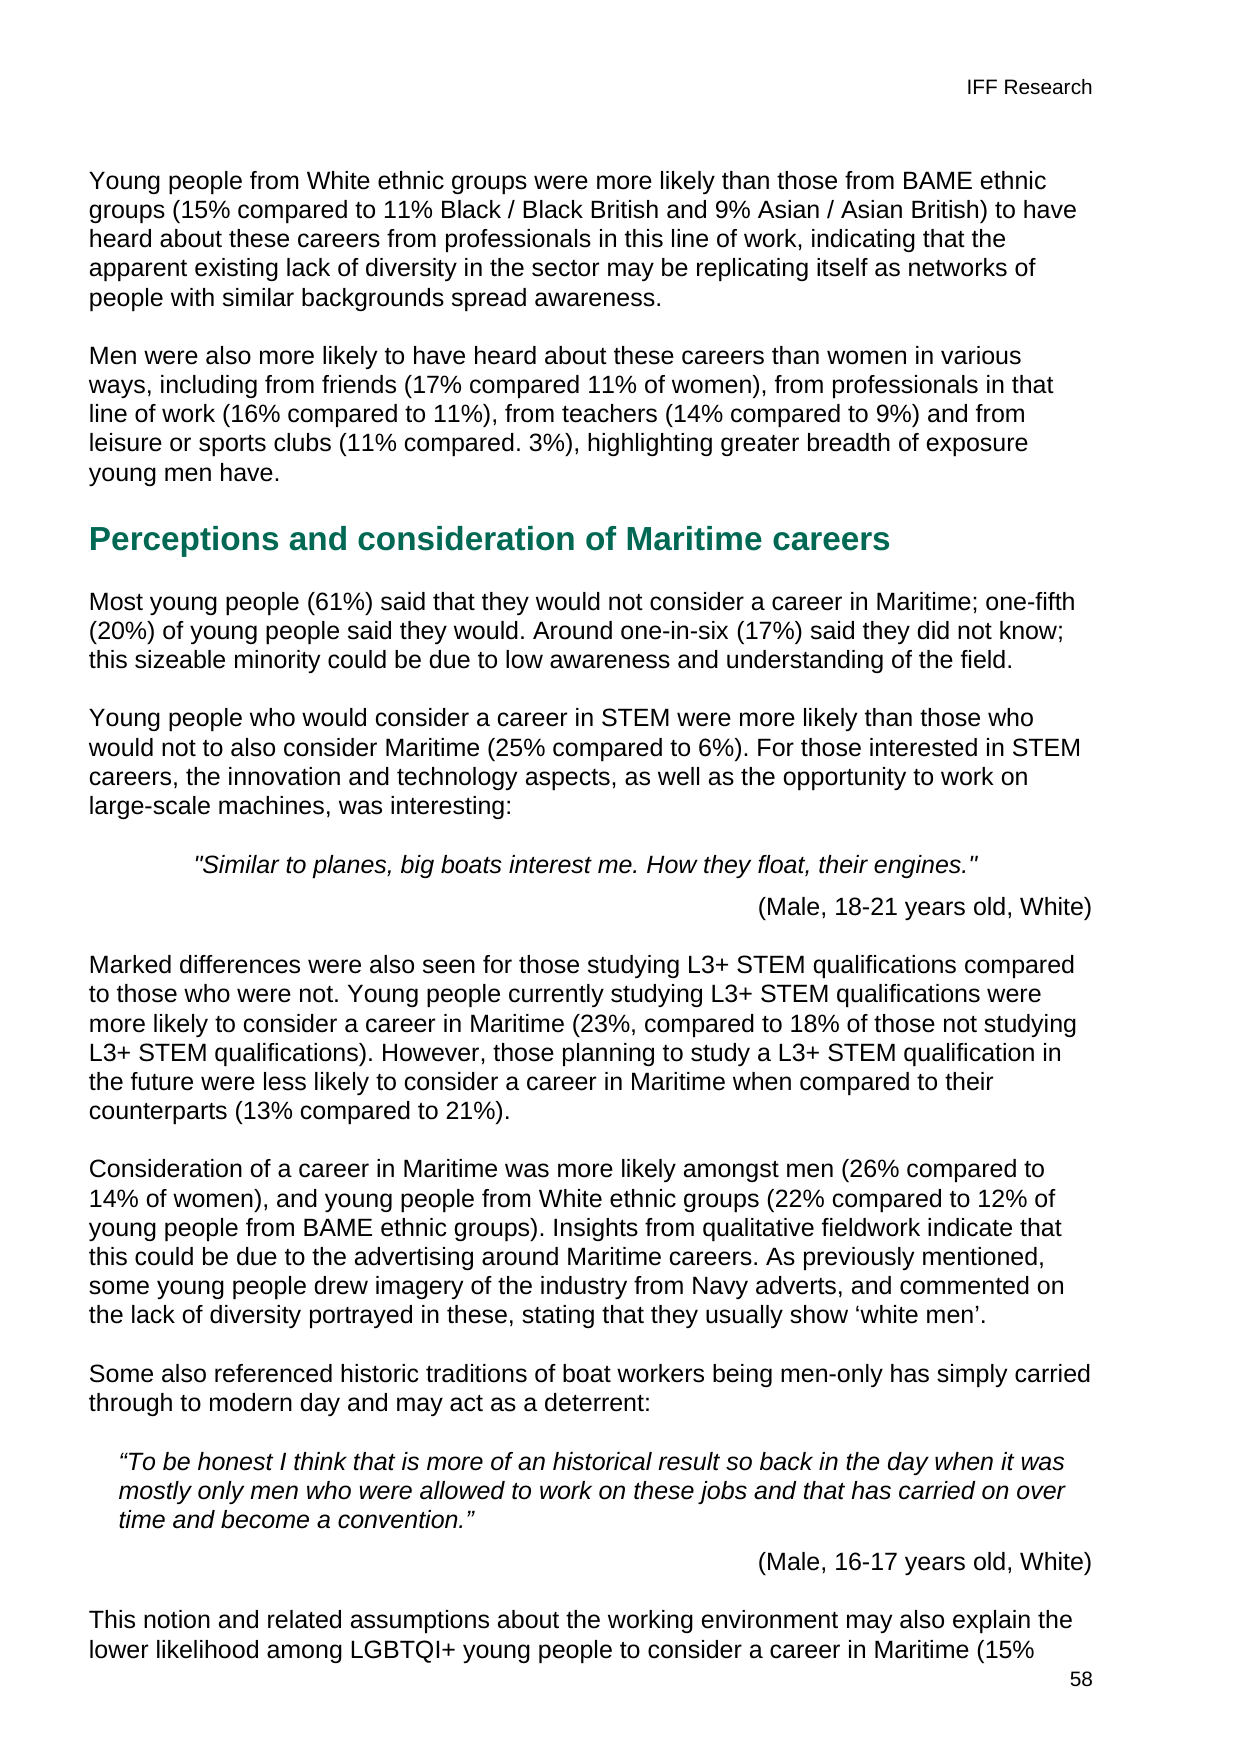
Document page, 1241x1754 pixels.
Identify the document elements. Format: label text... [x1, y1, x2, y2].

text Men were also more likely to have heard about these careers than women in various ways, including from friends (17% compared 11% of women), from professionals in that line of work (16% compared to 11%), from teachers (14% compared to 9%) and from leisure or sports clubs (11% compared. 3%), highlighting greater breadth of exposure young men have. [89, 340, 1092, 486]
text (Male, 18-21 years old, White) [89, 891, 1092, 921]
text “To be honest I think that is more of an historical result so back in the day when it was mostly only men who were allowed to work on these jobs and that has carried on over time and become a convention.” [118, 1447, 1092, 1534]
text Some also referenced historic traditions of boat workers being men-only has simply carried through to modern day and may act as a deterrent: [89, 1358, 1092, 1416]
text Young people from White ethnic groups were more likely than those from BAME ethnic groups (15% compared to 11% Black / Black British and 9% Asian / Asian British) to have heard about these careers from professionals in this line of work, indicating that the apparent existing lack of diversity in the sector may be replicating itself as networks of people with similar backgrounds spread awareness. [89, 165, 1092, 311]
text "Similar to planes, big boats interest me. How they float, their engines." [118, 850, 1092, 879]
subtitle Perceptions and consideration of Maritime careers [89, 515, 1092, 557]
text Consideration of a career in Maritime was more likely amongst men (26% compared to 14% of women), and young people from White ethnic groups (22% compared to 12% of young people from BAME ethnic groups). Insights from qualitative fieldwork indicate that this could be due to the advertising around Maritime careers. As previously mentioned, some young people drew imagery of the industry from Navy adverts, and commented on the lack of diversity portrayed in these, stating that they usually show ‘white men’. [89, 1154, 1092, 1329]
text (Male, 16-17 years old, White) [89, 1547, 1092, 1576]
text Marked differences were also seen for those studying L3+ STEM qualifications compared to those who were not. Young people currently studying L3+ STEM qualifications were more likely to consider a career in Maritime (23%, compared to 18% of those not studying L3+ STEM qualifications). However, those planning to study a L3+ STEM qualification in the future were less likely to consider a career in Maritime when compared to their counterparts (13% compared to 21%). [89, 950, 1092, 1125]
text This notion and related assumptions about the working environment may also explain the lower likelihood among LGBTQI+ young people to consider a career in Maritime (15% [89, 1605, 1092, 1663]
text Young people who would consider a career in STEM were more likely than those who would not to also consider Maritime (25% compared to 6%). For those interested in STEM careers, the innovation and technology aspects, as well as the opportunity to work on large-scale machines, was interesting: [89, 703, 1092, 819]
text Most young people (61%) said that they would not consider a career in Maritime; one-fifth (20%) of young people said they would. Around one-in-six (17%) said they did not know; this sizeable minority could be due to low awareness and understanding of the field. [89, 586, 1092, 674]
